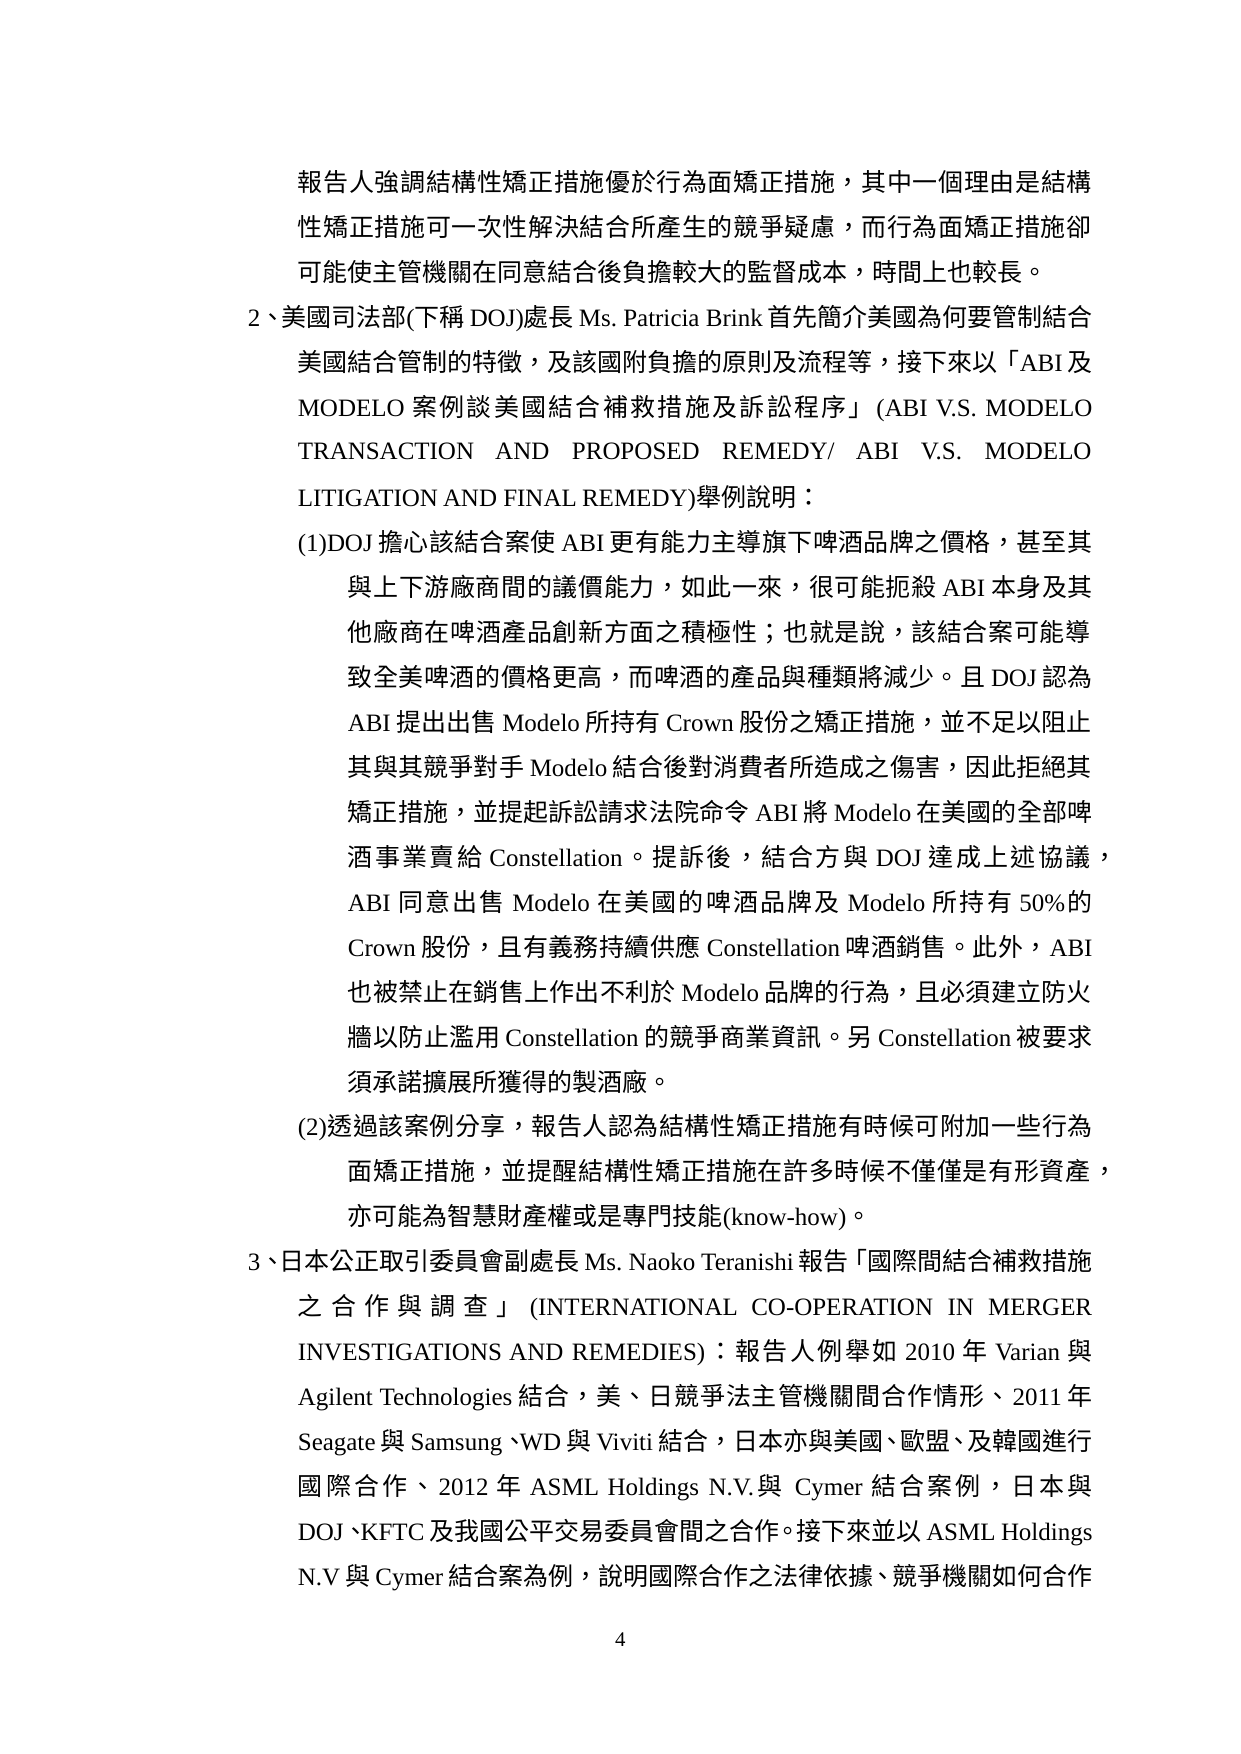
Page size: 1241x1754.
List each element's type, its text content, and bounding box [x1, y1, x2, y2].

text (1)DOJ擔心該結合案使ABI更有能力主導旗下啤酒品牌之價格，甚至其與上下游廠商間的議價能力，如此一來，很可能扼殺ABI本身及其他廠商在啤酒產品創新方面之積極性；也就是說，該結合案可能導致全美啤酒的價格更高，而啤酒的產品與種類將減少。且DOJ認為ABI提出出售Modelo所持有Crown股份之矯正措施，並不足以阻止其與其競爭對手Modelo結合後對消費者所造成之傷害，因此拒絕其矯正措施，並提起訴訟請求法院命令ABI將Modelo在美國的全部啤酒事業賣給Constellation。提訴後，結合方與DOJ達成上述協議，ABI同意出售Modelo在美國的啤酒品牌及Modelo所持有50%的Crown股份，且有義務持續供應Constellation啤酒銷售。此外，ABI也被禁止在銷售上作出不利於Modelo品牌的行為，且必須建立防火牆以防止濫用Constellation的競爭商業資訊。另Constellation被要求須承諾擴展所獲得的製酒廠。 [298, 522, 1092, 1099]
text 3、日本公正取引委員會副處長Ms. Naoko Teranishi報告「國際間結合補救措施之合作與調查」(INTERNATIONAL CO-OPERATION IN MERGER INVESTIGATIONS AND REMEDIES)：報告人例舉如2010年Varian與Agilent Technologies結合，美、日競爭法主管機關間合作情形、2011年Seagate與Samsung、WD與Viviti結合，日本亦與美國、歐盟、及韓國進行國際合作、2012年ASML Holdings N.V.與 Cymer結合案例，日本與DOJ、KFTC及我國公平交易委員會間之合作。接下來並以ASML Holdings N.V與Cymer結合案為例，說明國際合作之法律依據、競爭機關如何合作、如何辨認合作對象、早期辨認其他結合審查機關和早期接觸的好處、保密豁免、矯正措施的合作等相關事項。最後，其表示目前各競爭法主管機關對於國際結合案件之跨國合作仍有許多挑戰，如：國際合作程序之法制作業流程不同、國際合作之發動時機、資訊交換之範圍及方式等難建立共同標準，另外針對結合案件之審查進度及採取結合補救措施對各國案關市場競爭影響仍有差異等，然而近年來各競爭法主管機關經由個別案件合作經驗之累積加以修正及解決，有利於各競爭法主管機關間之跨國合作。 [248, 1241, 1092, 1593]
text (2)透過該案例分享，報告人認為結構性矯正措施有時候可附加一些行為面矯正措施，並提醒結構性矯正措施在許多時候不僅僅是有形資產，亦可能為智慧財產權或是專門技能(know-how)。 [298, 1106, 1092, 1234]
text 2、美國司法部(下稱DOJ)處長Ms. Patricia Brink首先簡介美國為何要管制結合、美國結合管制的特徵，及該國附負擔的原則及流程等，接下來以「ABI及MODELO案例談美國結合補救措施及訴訟程序」(ABI V.S. MODELO TRANSACTION AND PROPOSED REMEDY/ ABI V.S. MODELO LITIGATION AND FINAL REMEDY)舉例說明： [248, 297, 1092, 514]
text 1、主持人暨OECD資深競爭專家Ms. Sabine Zigelski報告「結合補救措施、承諾、附條件、條款或義務？」(REMEDIES, COMMITMENTS, UNDERTAKINGS, CONDITIONS OR OBLIGATIONS ?)：主要係對結合矯正措施為一概略介紹，有關此一議題在法律用語上有用矯正措施(remedies)、承諾(commitments)、負擔(undertakings)、條件(conditions)、義務(obligations)或減輕(relief)，而種類上分為結構性與行為面矯正措施。接下來分別介紹結構性及行為面矯正措施種類，及執行可能造成風險為何，報告人強調結構性矯正措施優於行為面矯正措施，其中一個理由是結構性矯正措施可一次性解決結合所產生的競爭疑慮，而行為面矯正措施卻可能使主管機關在同意結合後負擔較大的監督成本，時間上也較長。 [248, 162, 1092, 290]
